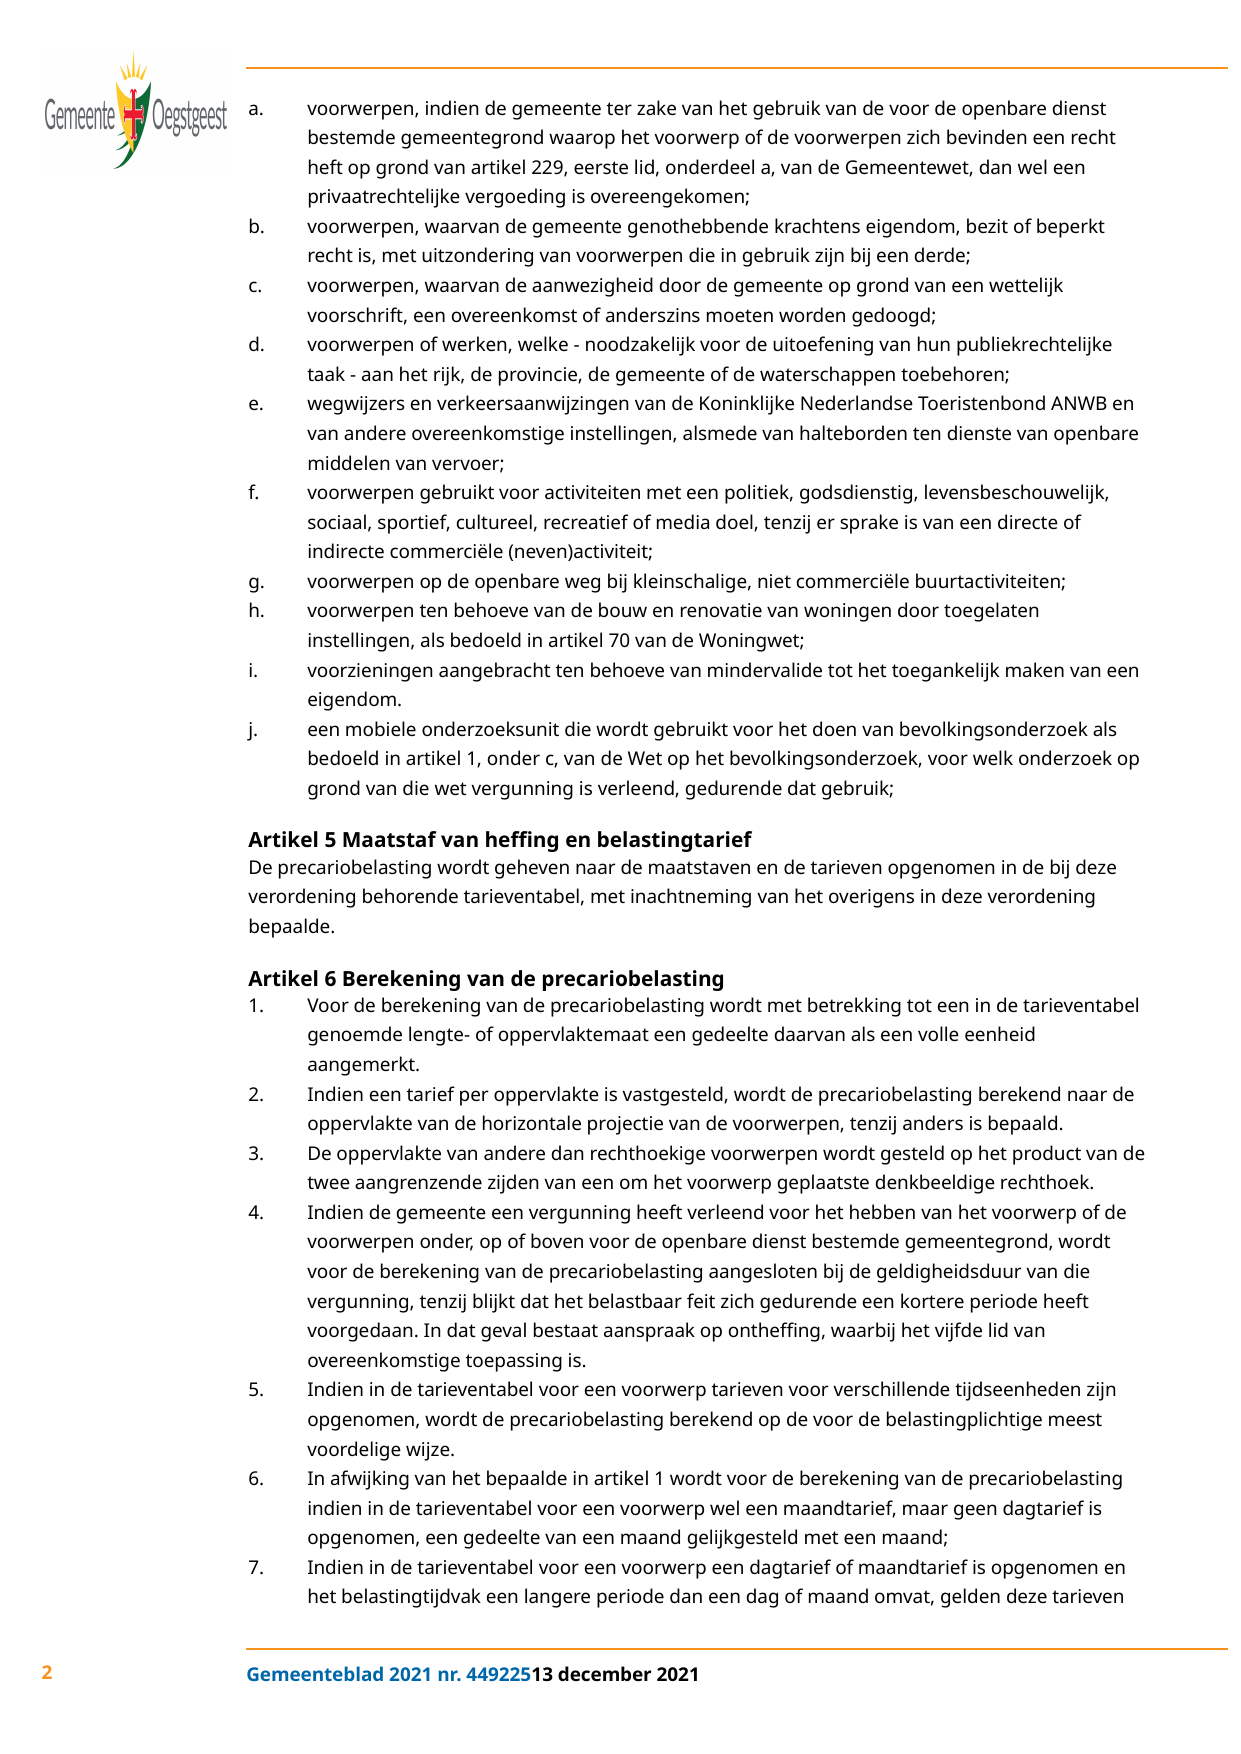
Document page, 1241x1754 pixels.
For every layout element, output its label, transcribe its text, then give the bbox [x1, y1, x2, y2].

list In afwijking van het bepaalde in artikel 1 wordt voor de berekening van de precariobelasting indien in de tarieventabel voor een voorwerp wel een maandtarief, maar geen dagtarief is opgenomen, een gedeelte van een maand gelijkgesteld met een maand; [248, 1465, 1152, 1550]
list Voor de berekening van de precariobelasting wordt met betrekking tot een in de tarieventabel genoemde lengte- of oppervlaktemaat een gedeelte daarvan als een volle eenheid aangemerkt. [248, 992, 1152, 1077]
list Indien de gemeente een vergunning heeft verleend voor het hebben van het voorwerp of de voorwerpen onder, op of boven voor de openbare dienst bestemde gemeentegrond, wordt voor de berekening van de precariobelasting aangesloten bij de geldigheidsduur van die vergunning, tenzij blijkt dat het belastbaar feit zich gedurende een kortere periode heeft voorgedaan. In dat geval bestaat aanspraak op ontheffing, waarbij het vijfde lid van overeenkomstige toepassing is. [248, 1199, 1152, 1373]
list wegwijzers en verkeersaanwijzingen van de Koninklijke Nederlandse Toeristenbond ANWB en van andere overeenkomstige instellingen, alsmede van halteborden ten dienste van openbare middelen van vervoer; [248, 391, 1152, 476]
list Indien in de tarieventabel voor een voorwerp tarieven voor verschillende tijdseenheden zijn opgenomen, wordt de precariobelasting berekend op de voor de belastingplichtige meest voordelige wijze. [248, 1377, 1152, 1462]
list een mobiele onderzoeksunit die wordt gebruikt voor het doen van bevolkingsonderzoek als bedoeld in artikel 1, onder c, van de Wet op het bevolkingsonderzoek, voor welk onderzoek op grond van die wet vergunning is verleend, gedurende dat gebruik; [248, 716, 1152, 801]
text De precariobelasting wordt geheven naar de maatstaven en de tarieven opgenomen in de bij deze verordening behorende tarieventabel, met inachtneming van het overigens in deze verordening bepaalde. [248, 854, 1152, 939]
list voorwerpen, waarvan de aanwezigheid door de gemeente op grond van een wettelijk voorschrift, een overeenkomst of anderszins moeten worden gedoogd; [248, 272, 1152, 328]
text Artikel 5 Maatstaf van heffing en belastingtarief [248, 826, 1152, 854]
list voorwerpen op de openbare weg bij kleinschalige, niet commerciële buurtactiviteiten; [248, 568, 1152, 594]
list voorzieningen aangebracht ten behoeve van mindervalide tot het toegankelijk maken van een eigendom. [248, 657, 1152, 712]
list De oppervlakte van andere dan rechthoekige voorwerpen wordt gesteld op het product van de twee aangrenzende zijden van een om het voorwerp geplaatste denkbeeldige rechthoek. [248, 1140, 1152, 1195]
list voorwerpen of werken, welke - noodzakelijk voor de uitoefening van hun publiekrechtelijke taak - aan het rijk, de provincie, de gemeente of de waterschappen toebehoren; [248, 331, 1152, 387]
list Indien in de tarieventabel voor een voorwerp een dagtarief of maandtarief is opgenomen en het belastingtijdvak een langere periode dan een dag of maand omvat, gelden deze tarieven [248, 1554, 1152, 1609]
list voorwerpen gebruikt voor activiteiten met een politiek, godsdienstig, levensbeschouwelijk, sociaal, sportief, cultureel, recreatief of media doel, tenzij er sprake is van een directe of indirecte commerciële (neven)activiteit; [248, 479, 1152, 564]
list voorwerpen ten behoeve van de bouw en renovatie van woningen door toegelaten instellingen, als bedoeld in artikel 70 van de Woningwet; [248, 598, 1152, 653]
picture [41, 47, 231, 172]
list voorwerpen, waarvan de gemeente genothebbende krachtens eigendom, bezit of beperkt recht is, met uitzondering van voorwerpen die in gebruik zijn bij een derde; [248, 213, 1152, 268]
list Indien een tarief per oppervlakte is vastgesteld, wordt de precariobelasting berekend naar de oppervlakte van de horizontale projectie van de voorwerpen, tenzij anders is bepaald. [248, 1081, 1152, 1136]
list voorwerpen, indien de gemeente ter zake van het gebruik van de voor de openbare dienst bestemde gemeentegrond waarop het voorwerp of de voorwerpen zich bevinden een recht heft op grond van artikel 229, eerste lid, onderdeel a, van de Gemeentewet, dan wel een privaatrechtelijke vergoeding is overeengekomen; [248, 95, 1152, 209]
text Artikel 6 Berekening van de precariobelasting [248, 964, 1152, 992]
